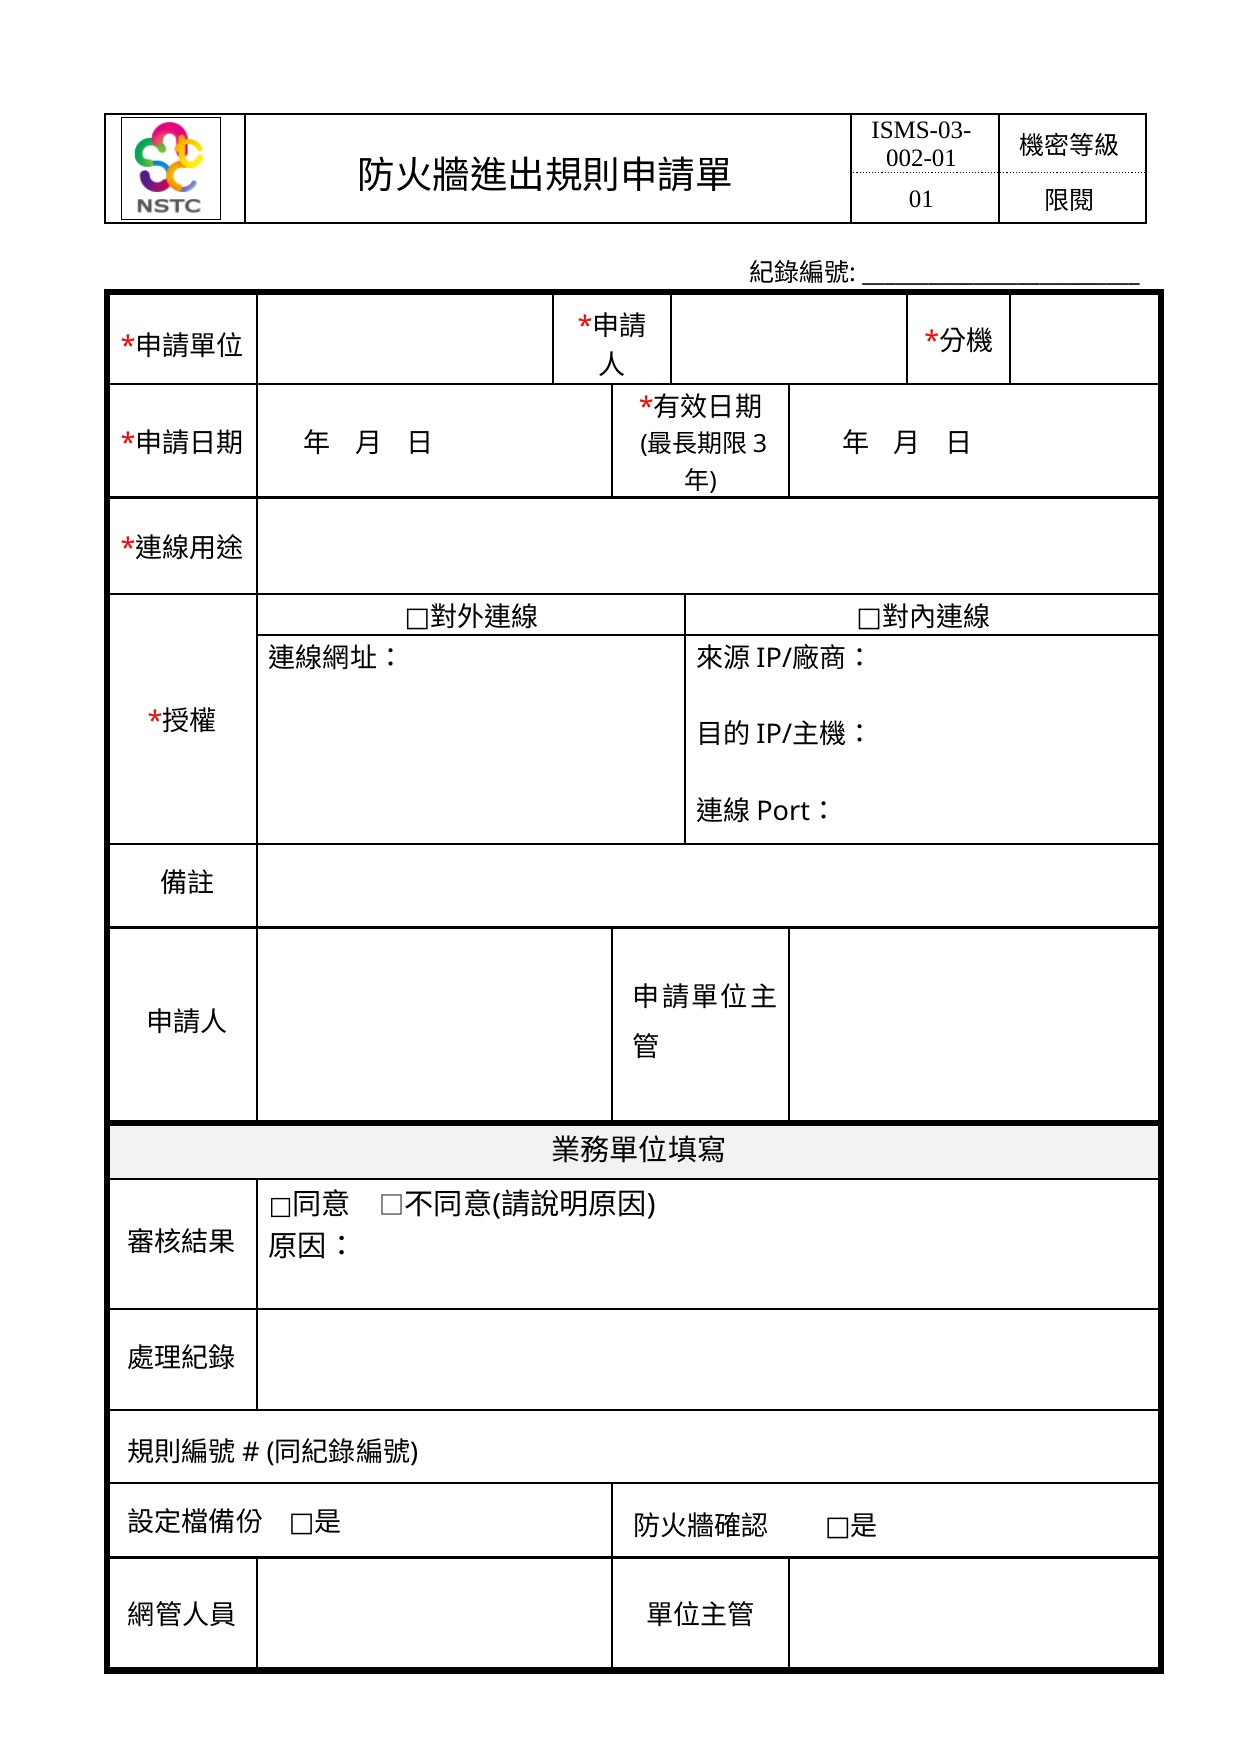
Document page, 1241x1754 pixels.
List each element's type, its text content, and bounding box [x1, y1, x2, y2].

table_cell 網管人員 [110, 1559, 256, 1667]
table_cell *申請日期 [110, 385, 256, 496]
table_cell 處理紀錄 [110, 1310, 256, 1409]
table_cell 年 月 日 [258, 385, 611, 496]
table_cell □同意 □不同意(請說明原因) 原因： [258, 1180, 1158, 1308]
table_cell 申請人 [110, 929, 256, 1120]
table_cell 來源IP/廠商： 目的IP/主機： 連線Port： [686, 636, 1158, 842]
table_cell 申請單位主管 [613, 929, 788, 1120]
table_cell [258, 845, 1158, 926]
table_cell *連線用途 [110, 499, 256, 592]
table_header *申請單位 [110, 295, 256, 382]
table_header [672, 295, 906, 382]
table_header *申請人 [554, 295, 670, 382]
table_cell [258, 1559, 611, 1667]
table_header [1011, 295, 1158, 382]
table_cell 連線網址： [258, 636, 684, 842]
table_cell *授權 [110, 595, 256, 842]
table_cell □對外連線 [258, 595, 684, 634]
table_cell [258, 929, 611, 1120]
table_cell [258, 1310, 1158, 1409]
table_cell [258, 499, 1158, 592]
table_cell 設定檔備份 □是 [110, 1484, 611, 1556]
table_cell 防火牆確認 □是 [613, 1484, 1158, 1556]
table_cell □對內連線 [686, 595, 1158, 634]
table_cell 規則編號 # (同紀錄編號) [110, 1411, 1158, 1482]
table_header *分機 [908, 295, 1009, 382]
picture [122, 118, 220, 219]
table_cell *有效日期 (最長期限3年) [613, 385, 788, 496]
table_header [258, 295, 552, 382]
table_cell 單位主管 [613, 1559, 788, 1667]
table_cell 備註 [110, 845, 256, 926]
text 紀錄編號: _________________________ [103, 253, 1139, 289]
table_cell [790, 1559, 1158, 1667]
table_cell 年 月 日 [790, 385, 1158, 496]
table_cell [790, 929, 1158, 1120]
table_cell 業務單位填寫 [110, 1126, 1158, 1178]
table_cell 審核結果 [110, 1180, 256, 1308]
